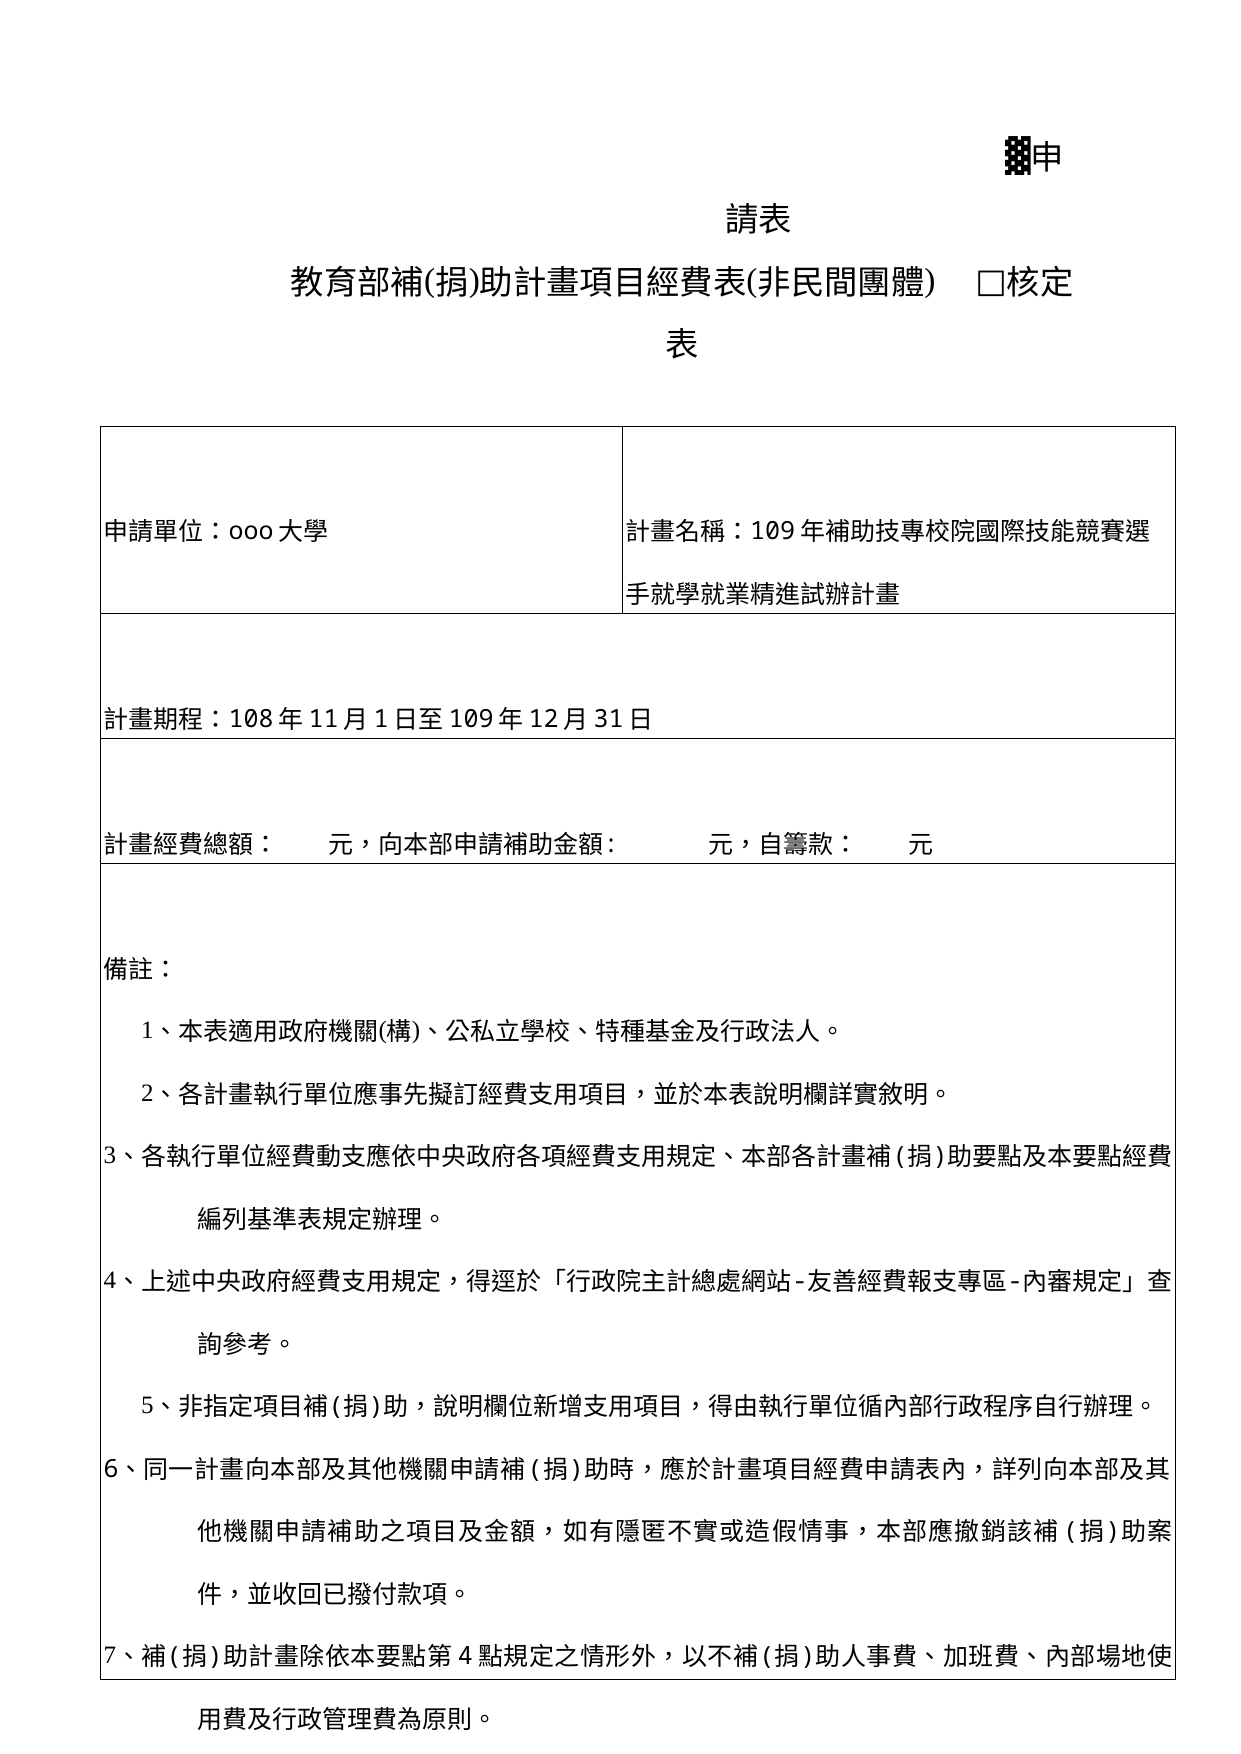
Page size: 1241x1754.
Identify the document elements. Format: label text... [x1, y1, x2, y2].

table_cell [250, 113, 272, 238]
table_cell [518, 363, 722, 426]
table_cell [100, 113, 245, 238]
table_cell [250, 363, 272, 426]
table_cell 計畫期程：108年11月1日至109年12月31日 [101, 614, 1175, 738]
table_cell [245, 113, 250, 238]
table_cell [245, 363, 250, 426]
table_cell [722, 363, 1091, 426]
table_header [250, 51, 272, 113]
table_cell [396, 113, 518, 238]
table_header [518, 51, 722, 113]
table_header [245, 51, 250, 113]
table_header [273, 51, 396, 113]
table_cell [1091, 363, 1176, 426]
table_cell 備註： 本表適用政府機關(構)、公私立學校、特種基金及行政法人。 各計畫執行單位應事先擬訂經費支用項目，並於本表說明欄詳實敘明。 各執行單位經費動支應依中央政府各項經費支用規定、本部各計畫補(捐)助要點及本要點經費編列基準表規定辦理。 上述中央政府經費支用規定，得逕於「行政院主計總處網站-友善經費報支專區-內審規定」查詢參考。 非指定項目補(捐)助，說明欄位新增支用項目，得由執行單位循內部行政程序自行辦理。 同一計畫向本部及其他機關申請補(捐)助時，應於計畫項目經費申請表內，詳列向本部及其他機關申請補助之項目及金額，如有隱匿不實或造假情事，本部應撤銷該補(捐)助案件，並收回已撥付款項。 補(捐)助計畫除依本要點第4點規定之情形外，以不補(捐)助人事費、加班費、內部場地使用費及行政管理費為原則。 申請補(捐)助經費，其計畫執行涉及須依「政府機關政策文宣規劃執行注意事項」、預算法第62條之1及其執行原則等相關規定辦理者，應明確標示其為「廣告」，且揭示贊助機關（教育部）名稱，並不得以置入性行銷方式進行。 [101, 864, 1175, 1679]
table_cell [1091, 113, 1176, 238]
table_cell [245, 238, 250, 363]
table_cell [273, 363, 396, 426]
table_header [722, 51, 1091, 113]
table_cell 計畫名稱：109年補助技專校院國際技能競賽選手就學就業精進試辦計畫 [623, 427, 1175, 613]
table_cell [100, 238, 245, 363]
table_cell [273, 113, 396, 238]
table_header [396, 51, 518, 113]
table_header [100, 51, 245, 113]
table_cell [1091, 238, 1176, 363]
table_cell [518, 113, 722, 238]
table_cell ▓申請表 [722, 113, 1091, 238]
table_cell 申請單位：ooo大學 [101, 427, 622, 613]
table_cell 教育部補(捐)助計畫項目經費表(非民間團體) □核定表 [273, 238, 1091, 363]
table_cell 計畫經費總額： 元，向本部申請補助金額: 元，自籌款： 元 [101, 739, 1175, 863]
table_cell [250, 238, 272, 363]
table_header [1091, 51, 1176, 113]
table_cell [100, 363, 245, 426]
table_cell [396, 363, 518, 426]
